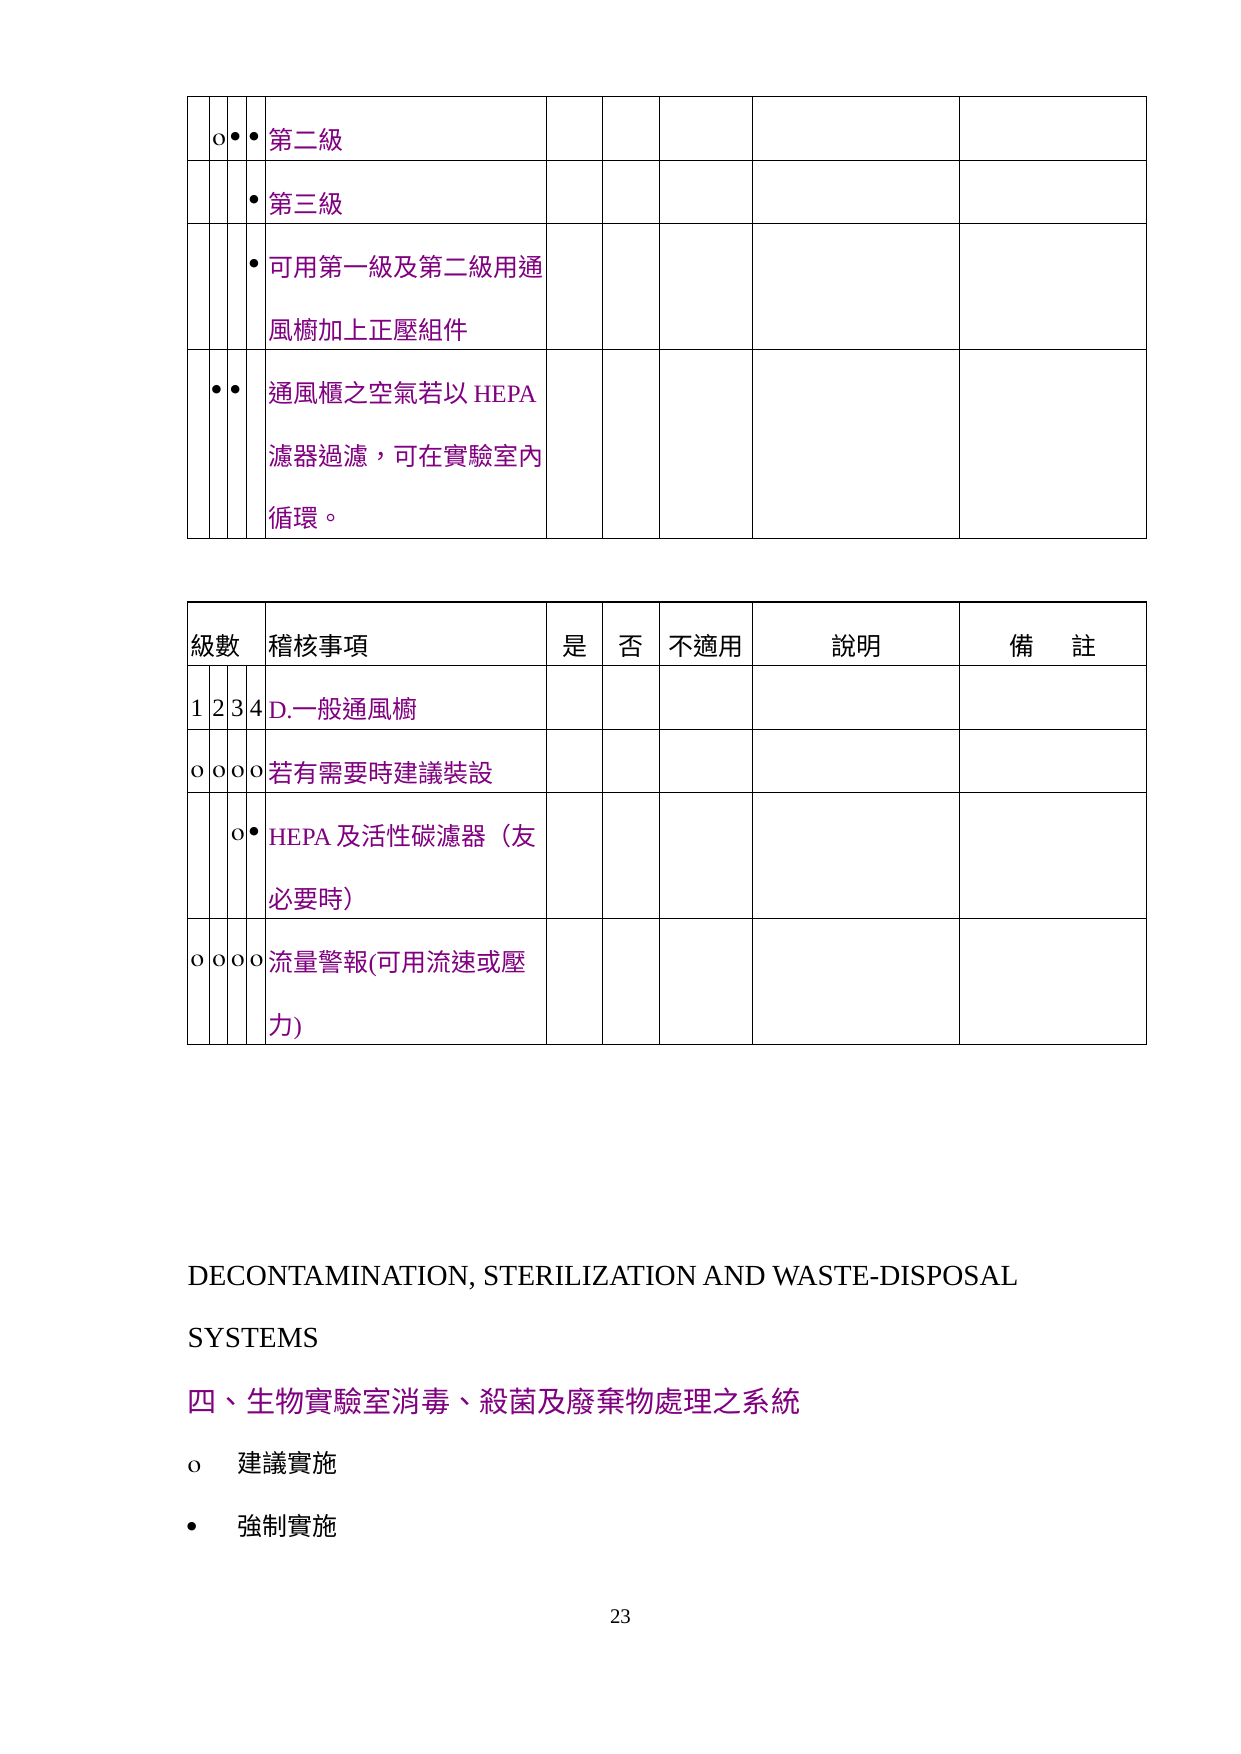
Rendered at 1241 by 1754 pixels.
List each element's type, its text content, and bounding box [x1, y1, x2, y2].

table_cell  [228, 793, 246, 918]
table_cell 若有需要時建議裝設 [266, 730, 546, 792]
table_cell [547, 224, 602, 349]
table_cell [753, 224, 959, 349]
table_cell D.一般通風櫥 [266, 666, 546, 728]
table_cell [188, 161, 209, 223]
table_cell [753, 919, 959, 1044]
table_cell [228, 161, 246, 223]
table_cell [603, 161, 659, 223]
table_cell [753, 161, 959, 223]
table_cell [603, 224, 659, 349]
table_cell 2 [210, 666, 227, 728]
table_cell [753, 730, 959, 792]
table_cell [188, 97, 209, 160]
table_cell [603, 350, 659, 538]
table_cell 可用第一級及第二級用通風櫥加上正壓組件 [266, 224, 546, 349]
table_cell 流量警報(可用流速或壓力) [266, 919, 546, 1044]
table_cell HEPA及活性碳濾器（友必要時） [266, 793, 546, 918]
table_cell [660, 224, 752, 349]
table_cell  [247, 161, 265, 223]
table_cell [547, 97, 602, 160]
table_cell [188, 539, 265, 601]
table_cell [547, 161, 602, 223]
table_cell  [247, 97, 265, 160]
table_cell 第二級 [266, 97, 546, 160]
table_cell  [247, 793, 265, 918]
table_cell [660, 919, 752, 1044]
table_cell [547, 793, 602, 918]
table_cell [547, 539, 603, 601]
table_cell [547, 919, 602, 1044]
text DECONTAMINATION, STERILIZATION AND WASTE-DISPOSAL SYSTEMS [187, 1233, 1053, 1358]
table_cell 第三級 [266, 161, 546, 223]
table_cell 級數 [188, 603, 265, 665]
table_cell [960, 224, 1146, 349]
table_cell [960, 161, 1146, 223]
table_cell [960, 730, 1146, 792]
table_cell  [228, 919, 246, 1044]
table_cell [959, 539, 1147, 601]
table_cell 說明 [753, 603, 959, 665]
table_cell  [210, 350, 227, 538]
table_cell  [188, 730, 209, 792]
table_cell [753, 793, 959, 918]
table_cell [660, 161, 752, 223]
table_cell 不適用 [660, 603, 752, 665]
table_cell  [210, 730, 227, 792]
table_cell [753, 666, 959, 728]
table_cell [547, 666, 602, 728]
table_cell  [228, 97, 246, 160]
table_cell [603, 793, 659, 918]
table_cell [603, 97, 659, 160]
table_cell 通風櫃之空氣若以HEPA濾器過濾，可在實驗室內循環。 [266, 350, 546, 538]
table_cell [247, 350, 265, 538]
table_cell 否 [603, 603, 659, 665]
table_cell [188, 350, 209, 538]
table_cell [660, 350, 752, 538]
text 四、生物實驗室消毒、殺菌及廢棄物處理之系統 [187, 1358, 1053, 1420]
table_cell 3 [228, 666, 246, 728]
table_cell [753, 539, 959, 601]
table_cell [603, 730, 659, 792]
table_cell [547, 350, 602, 538]
table_cell  [247, 224, 265, 349]
table_cell [960, 919, 1146, 1044]
table_cell [660, 666, 752, 728]
table_cell [188, 224, 209, 349]
table_cell  [247, 730, 265, 792]
table_cell [960, 97, 1146, 160]
table_cell [603, 919, 659, 1044]
table_cell [210, 161, 227, 223]
table_cell [188, 793, 209, 918]
text  強制實施 [187, 1483, 1053, 1545]
table_cell 稽核事項 [266, 603, 546, 665]
table_cell  [210, 919, 227, 1044]
table_cell  [228, 730, 246, 792]
table_cell [210, 793, 227, 918]
table_cell [660, 730, 752, 792]
table_cell 備 註 [960, 603, 1146, 665]
table_cell 4 [247, 666, 265, 728]
table_cell [960, 793, 1146, 918]
table_cell [660, 97, 752, 160]
table_cell [603, 539, 659, 601]
text  建議實施 [187, 1420, 1053, 1483]
table_cell [265, 539, 547, 601]
table_cell 是 [547, 603, 602, 665]
table_cell 1 [188, 666, 209, 728]
table_cell [660, 793, 752, 918]
table_cell  [228, 350, 246, 538]
table_cell [960, 666, 1146, 728]
table_cell [603, 666, 659, 728]
table_cell [547, 730, 602, 792]
table_cell [228, 224, 246, 349]
table_cell  [210, 97, 227, 160]
table_cell [960, 350, 1146, 538]
table_cell [753, 97, 959, 160]
table_cell  [188, 919, 209, 1044]
table_cell  [247, 919, 265, 1044]
table_cell [659, 539, 753, 601]
table_cell [210, 224, 227, 349]
table_cell [753, 350, 959, 538]
